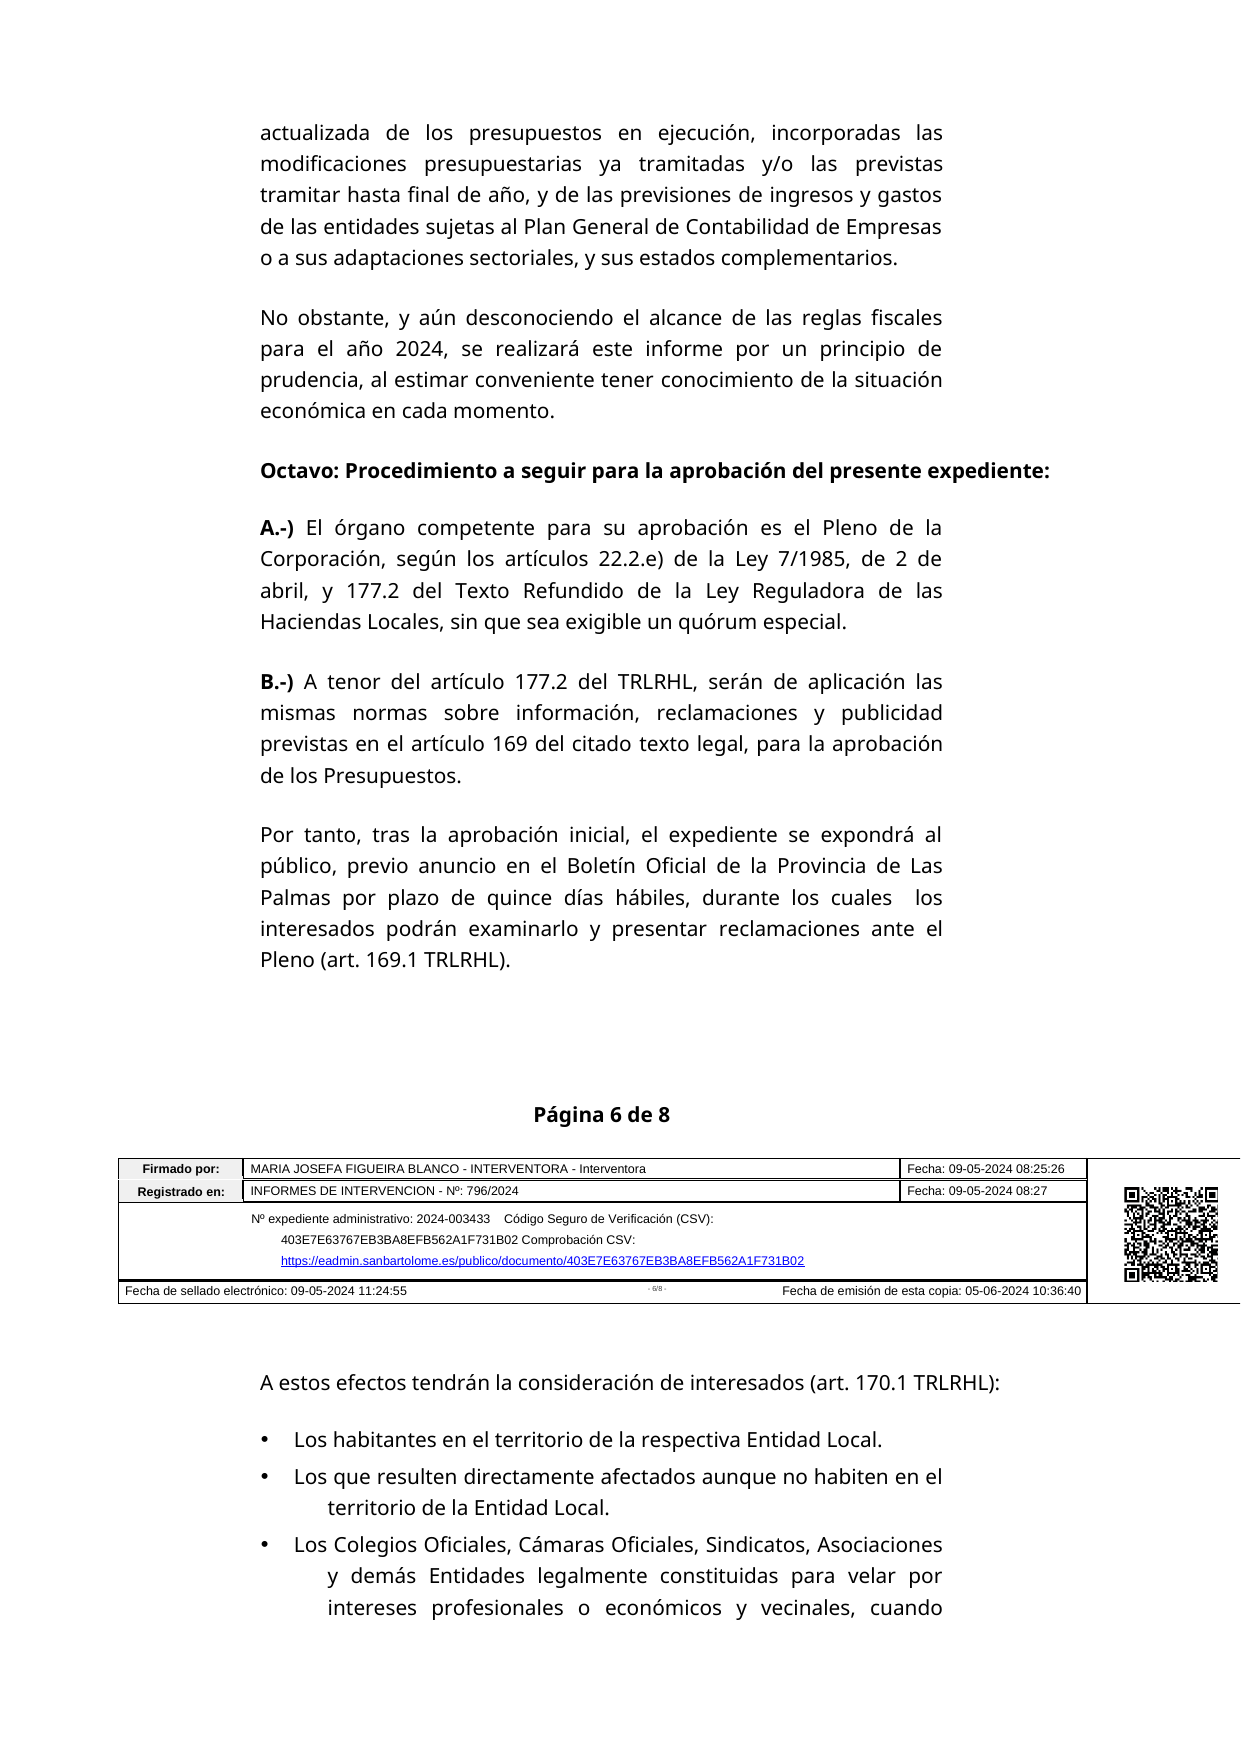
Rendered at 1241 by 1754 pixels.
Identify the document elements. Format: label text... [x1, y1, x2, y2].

table_header Firmado por: [119, 1159, 242, 1176]
table_cell Registrado en: [119, 1183, 242, 1199]
table_cell INFORMES DE INTERVENCION - Nº: 796/2024 [244, 1181, 899, 1201]
text No obstante, y aún desconociendo el alcance de las reglas fiscales para el año 2024, se realizará este informe por un principio de prudencia, al estimar conveniente tener conocimiento de la situación económica en cada momento. [260, 303, 943, 425]
text actualizada de los presupuestos en ejecución, incorporadas las modificaciones presupuestarias ya tramitadas y/o las previstas tramitar hasta final de año, y de las previsiones de ingresos y gastos de las entidades sujetas al Plan General de Contabilidad de Empresas o a sus adaptaciones sectoriales, y sus estados complementarios. [260, 118, 943, 272]
table_header [1088, 1159, 1240, 1303]
table_header Fecha: 09-05-2024 08:25:26 [901, 1159, 1086, 1178]
text A.-) El órgano competente para su aprobación es el Pleno de la Corporación, según los artículos 22.2.e) de la Ley 7/1985, de 2 de abril, y 177.2 del Texto Refundido de la Ley Reguladora de las Haciendas Locales, sin que sea exigible un quórum especial. [260, 513, 943, 636]
table_cell Nº expediente administrativo: 2024-003433 Código Seguro de Verificación (CSV): 403E7E63767EB3BA8EFB562A1F731B02 Comprobación CSV: https://eadmin.sanbartolome.es/publico/documento/403E7E63767EB3BA8EFB562A1F731B02 [119, 1203, 1086, 1279]
list Los habitantes en el territorio de la respectiva Entidad Local. [261, 1425, 1025, 1454]
text Octavo: Procedimiento a seguir para la aprobación del presente expediente: [260, 456, 1122, 485]
text Página 6 de 8 [270, 1100, 933, 1128]
text A estos efectos tendrán la consideración de interesados (art. 170.1 TRLRHL): [260, 1368, 1122, 1397]
list Los que resulten directamente afectados aunque no habiten en el territorio de la Entidad Local. [261, 1462, 943, 1522]
table_cell Fecha de sellado electrónico: 09-05-2024 11:24:55 - 6/8 - Fecha de emisión de esta copia: 05-06-2024 10:36:40 [119, 1282, 1086, 1303]
list Los Colegios Oficiales, Cámaras Oficiales, Sindicatos, Asociaciones y demás Entidades legalmente constituidas para velar por intereses profesionales o económicos y vecinales, cuando [261, 1530, 943, 1621]
table_header MARIA JOSEFA FIGUEIRA BLANCO - INTERVENTORA - Interventora [244, 1159, 899, 1178]
text Por tanto, tras la aprobación inicial, el expediente se expondrá al público, previo anuncio en el Boletín Oficial de la Provincia de Las Palmas por plazo de quince días hábiles, durante los cuales los interesados podrán examinarlo y presentar reclamaciones ante el Pleno (art. 169.1 TRLRHL). [260, 820, 943, 974]
table_cell Fecha: 09-05-2024 08:27 [901, 1181, 1086, 1201]
text B.-) A tenor del artículo 177.2 del TRLRHL, serán de aplicación las mismas normas sobre información, reclamaciones y publicidad previstas en el artículo 169 del citado texto legal, para la aprobación de los Presupuestos. [260, 667, 943, 789]
